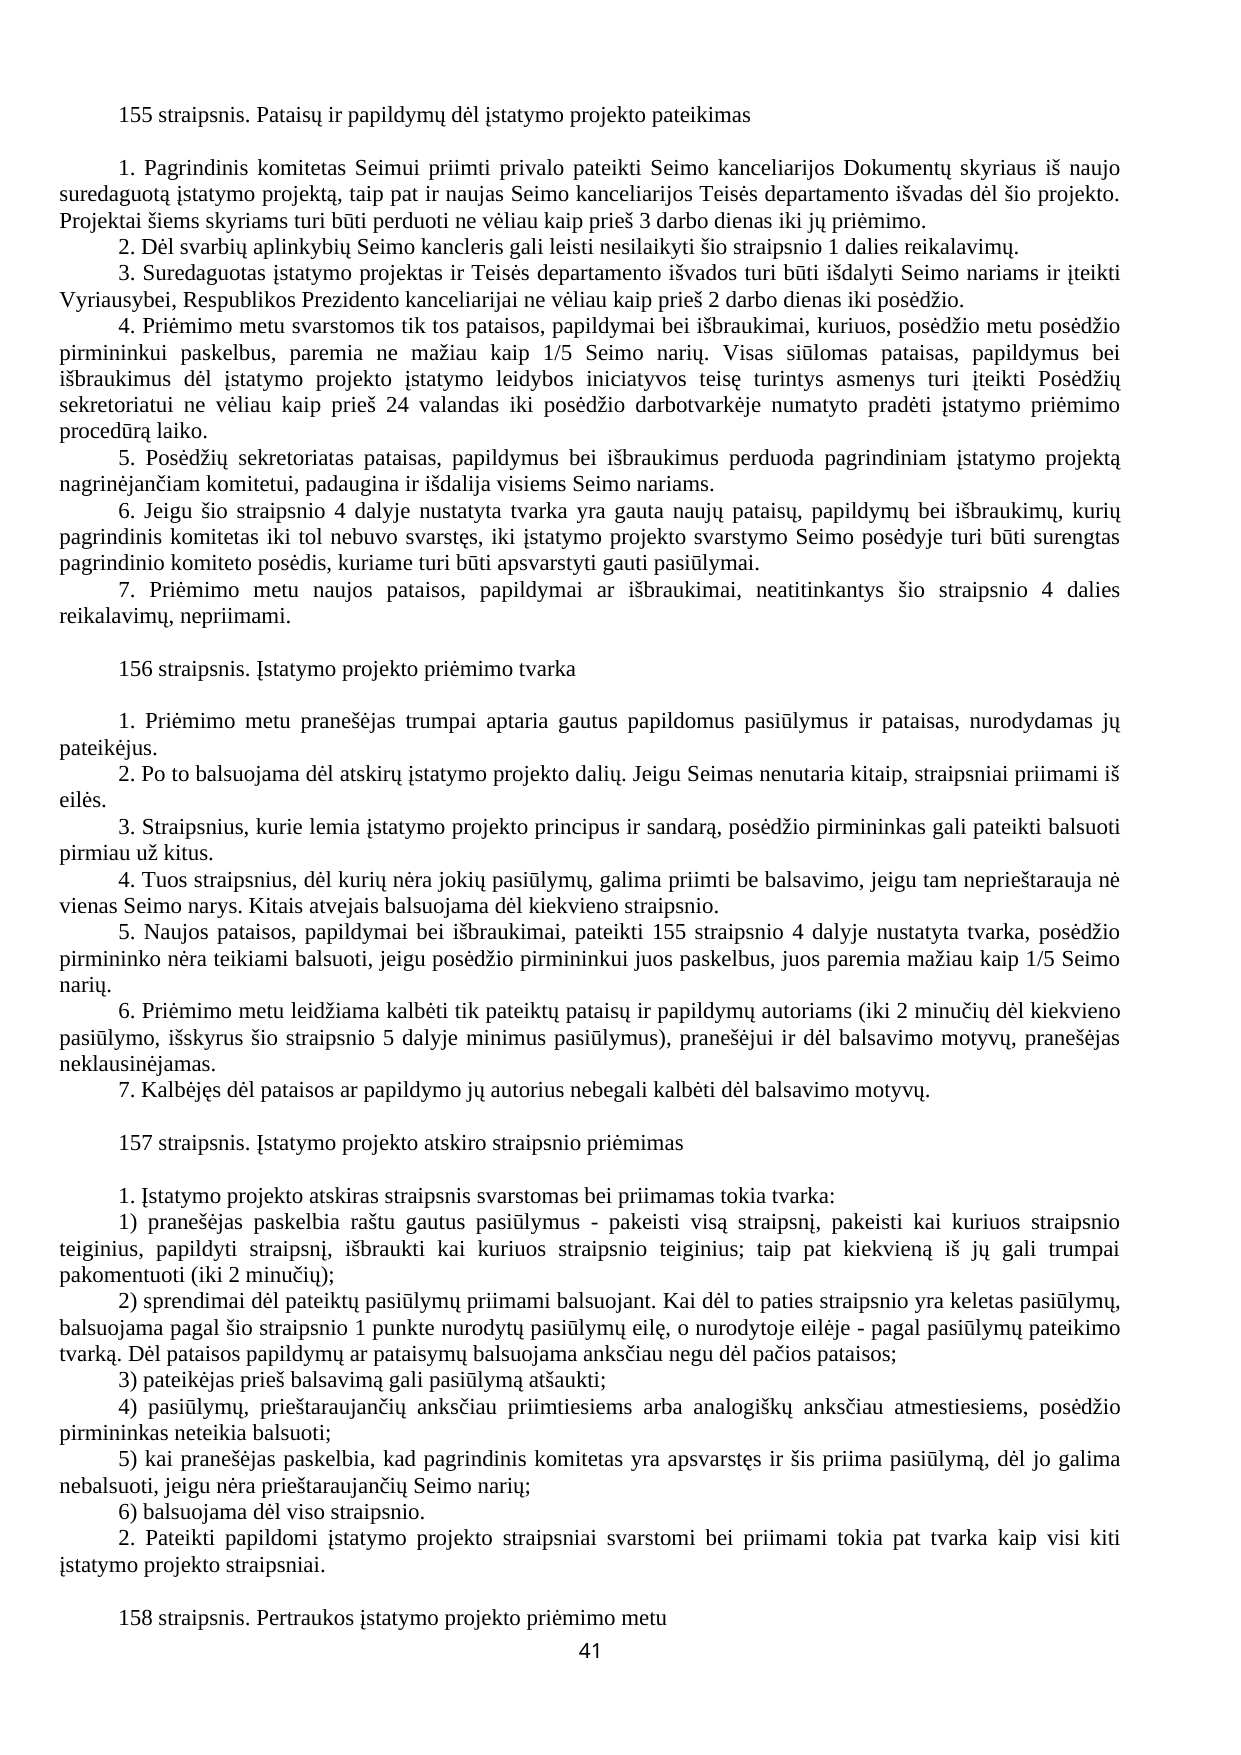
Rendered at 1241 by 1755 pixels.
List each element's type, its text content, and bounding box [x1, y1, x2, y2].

text 6) balsuojama dėl viso straipsnio. [59, 1498, 1122, 1524]
text 157 straipsnis. Įstatymo projekto atskiro straipsnio priėmimas [59, 1129, 1122, 1156]
text 3. Straipsnius, kurie lemia įstatymo projekto principus ir sandarą, posėdžio pirmininkas gali pateikti balsuoti pirmiau už kitus. [59, 813, 1122, 866]
text 7. Kalbėjęs dėl pataisos ar papildymo jų autorius nebegali kalbėti dėl balsavimo motyvų. [59, 1076, 1122, 1103]
text 4) pasiūlymų, prieštaraujančių anksčiau priimtiesiems arba analogiškų anksčiau atmestiesiems, posėdžio pirmininkas neteikia balsuoti; [59, 1393, 1122, 1445]
text 6. Jeigu šio straipsnio 4 dalyje nustatyta tvarka yra gauta naujų pataisų, papildymų bei išbraukimų, kurių pagrindinis komitetas iki tol nebuvo svarstęs, iki įstatymo projekto svarstymo Seimo posėdyje turi būti surengtas pagrindinio komiteto posėdis, kuriame turi būti apsvarstyti gauti pasiūlymai. [59, 497, 1122, 576]
text 2. Po to balsuojama dėl atskirų įstatymo projekto dalių. Jeigu Seimas nenutaria kitaip, straipsniai priimami iš eilės. [59, 760, 1122, 813]
text 7. Priėmimo metu naujos pataisos, papildymai ar išbraukimai, neatitinkantys šio straipsnio 4 dalies reikalavimų, nepriimami. [59, 576, 1122, 628]
text 3. Suredaguotas įstatymo projektas ir Teisės departamento išvados turi būti išdalyti Seimo nariams ir įteikti Vyriausybei, Respublikos Prezidento kanceliarijai ne vėliau kaip prieš 2 darbo dienas iki posėdžio. [59, 259, 1122, 312]
text 4. Tuos straipsnius, dėl kurių nėra jokių pasiūlymų, galima priimti be balsavimo, jeigu tam neprieštarauja nė vienas Seimo narys. Kitais atvejais balsuojama dėl kiekvieno straipsnio. [59, 866, 1122, 918]
text 155 straipsnis. Pataisų ir papildymų dėl įstatymo projekto pateikimas [59, 101, 1122, 128]
text 5. Posėdžių sekretoriatas pataisas, papildymus bei išbraukimus perduoda pagrindiniam įstatymo projektą nagrinėjančiam komitetui, padaugina ir išdalija visiems Seimo nariams. [59, 444, 1122, 497]
text 1. Priėmimo metu pranešėjas trumpai aptaria gautus papildomus pasiūlymus ir pataisas, nurodydamas jų pateikėjus. [59, 707, 1122, 760]
text 5. Naujos pataisos, papildymai bei išbraukimai, pateikti 155 straipsnio 4 dalyje nustatyta tvarka, posėdžio pirmininko nėra teikiami balsuoti, jeigu posėdžio pirmininkui juos paskelbus, juos paremia mažiau kaip 1/5 Seimo narių. [59, 918, 1122, 997]
text 158 straipsnis. Pertraukos įstatymo projekto priėmimo metu [59, 1603, 1122, 1630]
text 4. Priėmimo metu svarstomos tik tos pataisos, papildymai bei išbraukimai, kuriuos, posėdžio metu posėdžio pirmininkui paskelbus, paremia ne mažiau kaip 1/5 Seimo narių. Visas siūlomas pataisas, papildymus bei išbraukimus dėl įstatymo projekto įstatymo leidybos iniciatyvos teisę turintys asmenys turi įteikti Posėdžių sekretoriatui ne vėliau kaip prieš 24 valandas iki posėdžio darbotvarkėje numatyto pradėti įstatymo priėmimo procedūrą laiko. [59, 312, 1122, 444]
text 6. Priėmimo metu leidžiama kalbėti tik pateiktų pataisų ir papildymų autoriams (iki 2 minučių dėl kiekvieno pasiūlymo, išskyrus šio straipsnio 5 dalyje minimus pasiūlymus), pranešėjui ir dėl balsavimo motyvų, pranešėjas neklausinėjamas. [59, 997, 1122, 1076]
text 5) kai pranešėjas paskelbia, kad pagrindinis komitetas yra apsvarstęs ir šis priima pasiūlymą, dėl jo galima nebalsuoti, jeigu nėra prieštaraujančių Seimo narių; [59, 1445, 1122, 1498]
text 1. Pagrindinis komitetas Seimui priimti privalo pateikti Seimo kanceliarijos Dokumentų skyriaus iš naujo suredaguotą įstatymo projektą, taip pat ir naujas Seimo kanceliarijos Teisės departamento išvadas dėl šio projekto. Projektai šiems skyriams turi būti perduoti ne vėliau kaip prieš 3 darbo dienas iki jų priėmimo. [59, 154, 1122, 233]
text 1) pranešėjas paskelbia raštu gautus pasiūlymus - pakeisti visą straipsnį, pakeisti kai kuriuos straipsnio teiginius, papildyti straipsnį, išbraukti kai kuriuos straipsnio teiginius; taip pat kiekvieną iš jų gali trumpai pakomentuoti (iki 2 minučių); [59, 1208, 1122, 1287]
text 2. Dėl svarbių aplinkybių Seimo kancleris gali leisti nesilaikyti šio straipsnio 1 dalies reikalavimų. [59, 233, 1122, 259]
text 2) sprendimai dėl pateiktų pasiūlymų priimami balsuojant. Kai dėl to paties straipsnio yra keletas pasiūlymų, balsuojama pagal šio straipsnio 1 punkte nurodytų pasiūlymų eilę, o nurodytoje eilėje - pagal pasiūlymų pateikimo tvarką. Dėl pataisos papildymų ar pataisymų balsuojama anksčiau negu dėl pačios pataisos; [59, 1287, 1122, 1366]
text 156 straipsnis. Įstatymo projekto priėmimo tvarka [59, 655, 1122, 681]
text 2. Pateikti papildomi įstatymo projekto straipsniai svarstomi bei priimami tokia pat tvarka kaip visi kiti įstatymo projekto straipsniai. [59, 1524, 1122, 1577]
text 3) pateikėjas prieš balsavimą gali pasiūlymą atšaukti; [59, 1366, 1122, 1393]
text 1. Įstatymo projekto atskiras straipsnis svarstomas bei priimamas tokia tvarka: [59, 1182, 1122, 1208]
